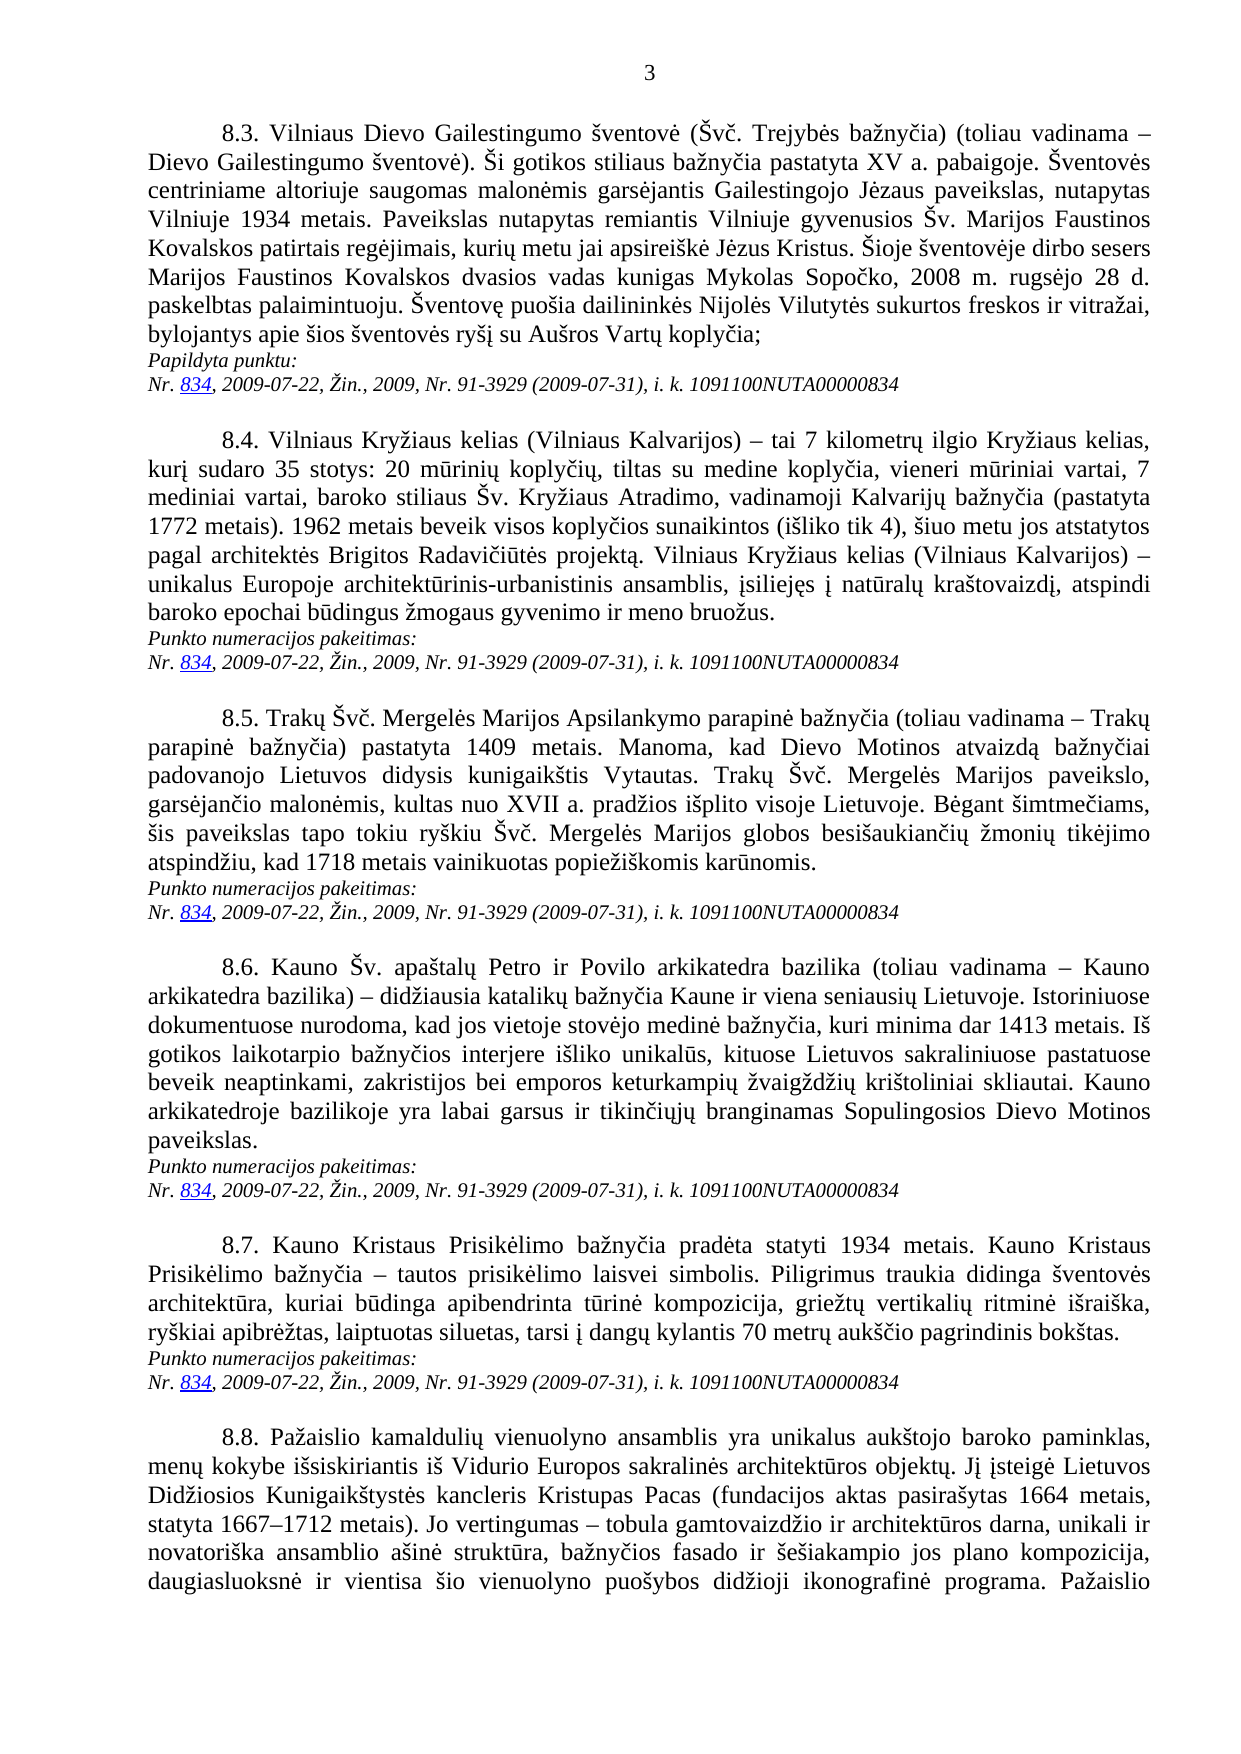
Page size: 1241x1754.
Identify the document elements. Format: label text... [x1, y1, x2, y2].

text 8.8. Pažaislio kamaldulių vienuolyno ansamblis yra unikalus aukštojo baroko paminklas, menų kokybe išsiskiriantis iš Vidurio Europos sakralinės architektūros objektų. Jį įsteigė Lietuvos Didžiosios Kunigaikštystės kancleris Kristupas Pacas (fundacijos aktas pasirašytas 1664 metais, statyta 1667–1712 metais). Jo vertingumas – tobula gamtovaizdžio ir architektūros darna, unikali ir novatoriška ansamblio ašinė struktūra, bažnyčios fasado ir šešiakampio jos plano kompozicija, daugiasluoksnė ir vientisa šio vienuolyno puošybos didžioji ikonografinė programa. Pažaislio [148, 1422, 1152, 1595]
text Nr. 834, 2009-07-22, Žin., 2009, Nr. 91-3929 (2009-07-31), i. k. 1091100NUTA00000834 [148, 900, 1152, 924]
text Punkto numeracijos pakeitimas: [148, 1346, 1152, 1370]
text Nr. 834, 2009-07-22, Žin., 2009, Nr. 91-3929 (2009-07-31), i. k. 1091100NUTA00000834 [148, 1178, 1152, 1202]
text 8.4. Vilniaus Kryžiaus kelias (Vilniaus Kalvarijos) – tai 7 kilometrų ilgio Kryžiaus kelias, kurį sudaro 35 stotys: 20 mūrinių koplyčių, tiltas su medine koplyčia, vieneri mūriniai vartai, 7 mediniai vartai, baroko stiliaus Šv. Kryžiaus Atradimo, vadinamoji Kalvarijų bažnyčia (pastatyta 1772 metais). 1962 metais beveik visos koplyčios sunaikintos (išliko tik 4), šiuo metu jos atstatytos pagal architektės Brigitos Radavičiūtės projektą. Vilniaus Kryžiaus kelias (Vilniaus Kalvarijos) – unikalus Europoje architektūrinis-urbanistinis ansamblis, įsiliejęs į natūralų kraštovaizdį, atspindi baroko epochai būdingus žmogaus gyvenimo ir meno bruožus. [148, 425, 1152, 626]
text Nr. 834, 2009-07-22, Žin., 2009, Nr. 91-3929 (2009-07-31), i. k. 1091100NUTA00000834 [148, 1370, 1152, 1394]
text 8.7. Kauno Kristaus Prisikėlimo bažnyčia pradėta statyti 1934 metais. Kauno Kristaus Prisikėlimo bažnyčia – tautos prisikėlimo laisvei simbolis. Piligrimus traukia didinga šventovės architektūra, kuriai būdinga apibendrinta tūrinė kompozicija, griežtų vertikalių ritminė išraiška, ryškiai apibrėžtas, laiptuotas siluetas, tarsi į dangų kylantis 70 metrų aukščio pagrindinis bokštas. [148, 1231, 1152, 1346]
text 8.6. Kauno Šv. apaštalų Petro ir Povilo arkikatedra bazilika (toliau vadinama – Kauno arkikatedra bazilika) – didžiausia katalikų bažnyčia Kaune ir viena seniausių Lietuvoje. Istoriniuose dokumentuose nurodoma, kad jos vietoje stovėjo medinė bažnyčia, kuri minima dar 1413 metais. Iš gotikos laikotarpio bažnyčios interjere išliko unikalūs, kituose Lietuvos sakraliniuose pastatuose beveik neaptinkami, zakristijos bei emporos keturkampių žvaigždžių krištoliniai skliautai. Kauno arkikatedroje bazilikoje yra labai garsus ir tikinčiųjų branginamas Sopulingosios Dievo Motinos paveikslas. [148, 952, 1152, 1154]
text Papildyta punktu: [148, 348, 1152, 372]
text Nr. 834, 2009-07-22, Žin., 2009, Nr. 91-3929 (2009-07-31), i. k. 1091100NUTA00000834 [148, 650, 1152, 674]
text Punkto numeracijos pakeitimas: [148, 876, 1152, 900]
text Nr. 834, 2009-07-22, Žin., 2009, Nr. 91-3929 (2009-07-31), i. k. 1091100NUTA00000834 [148, 372, 1152, 396]
text Punkto numeracijos pakeitimas: [148, 1154, 1152, 1178]
text 8.3. Vilniaus Dievo Gailestingumo šventovė (Švč. Trejybės bažnyčia) (toliau vadinama – Dievo Gailestingumo šventovė). Ši gotikos stiliaus bažnyčia pastatyta XV a. pabaigoje. Šventovės centriniame altoriuje saugomas malonėmis garsėjantis Gailestingojo Jėzaus paveikslas, nutapytas Vilniuje 1934 metais. Paveikslas nutapytas remiantis Vilniuje gyvenusios Šv. Marijos Faustinos Kovalskos patirtais regėjimais, kurių metu jai apsireiškė Jėzus Kristus. Šioje šventovėje dirbo sesers Marijos Faustinos Kovalskos dvasios vadas kunigas Mykolas Sopočko, 2008 m. rugsėjo 28 d. paskelbtas palaimintuoju. Šventovę puošia dailininkės Nijolės Vilutytės sukurtos freskos ir vitražai, bylojantys apie šios šventovės ryšį su Aušros Vartų koplyčia; [148, 118, 1152, 348]
text 8.5. Trakų Švč. Mergelės Marijos Apsilankymo parapinė bažnyčia (toliau vadinama – Trakų parapinė bažnyčia) pastatyta 1409 metais. Manoma, kad Dievo Motinos atvaizdą bažnyčiai padovanojo Lietuvos didysis kunigaikštis Vytautas. Trakų Švč. Mergelės Marijos paveikslo, garsėjančio malonėmis, kultas nuo XVII a. pradžios išplito visoje Lietuvoje. Bėgant šimtmečiams, šis paveikslas tapo tokiu ryškiu Švč. Mergelės Marijos globos besišaukiančių žmonių tikėjimo atspindžiu, kad 1718 metais vainikuotas popiežiškomis karūnomis. [148, 703, 1152, 876]
text Punkto numeracijos pakeitimas: [148, 626, 1152, 650]
